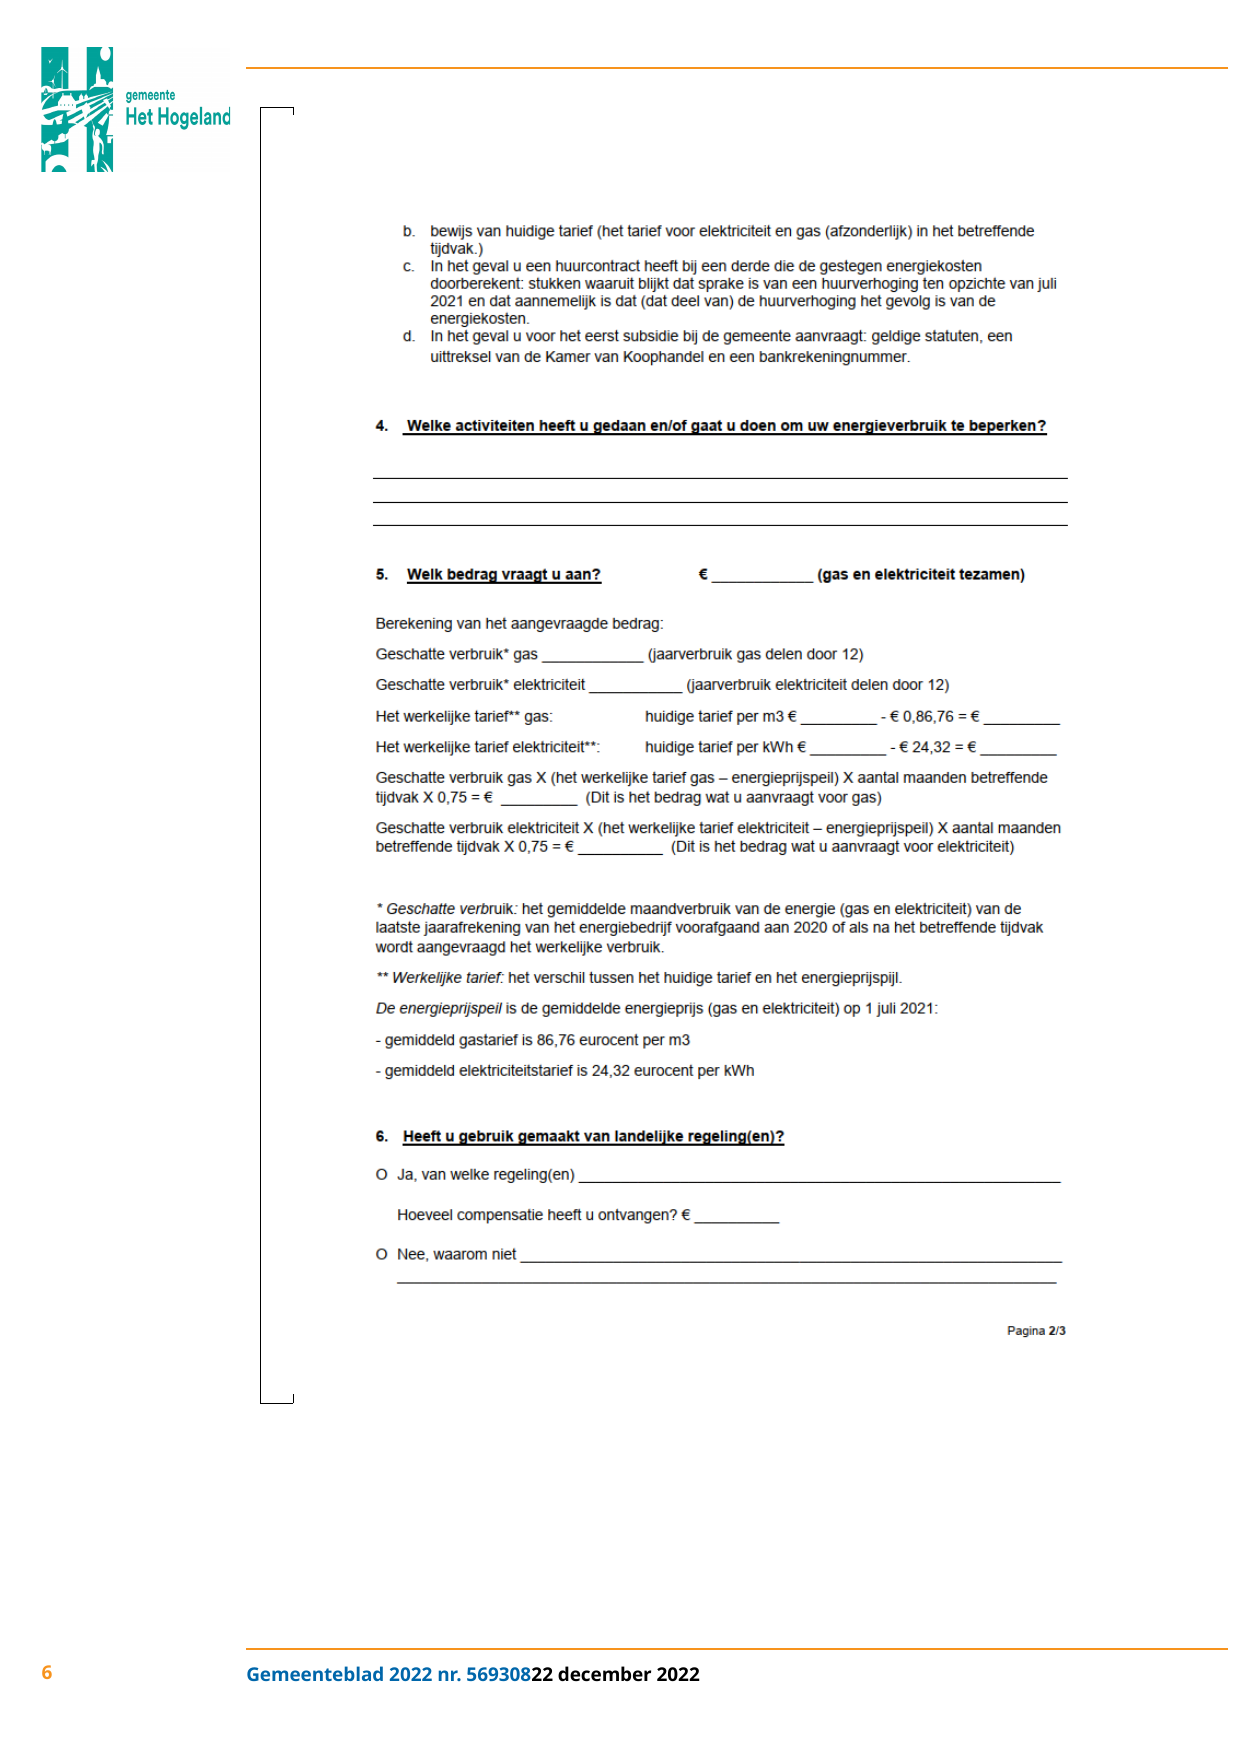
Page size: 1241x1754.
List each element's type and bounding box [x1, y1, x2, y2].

picture [268, 115, 1173, 1394]
picture [41, 47, 231, 172]
